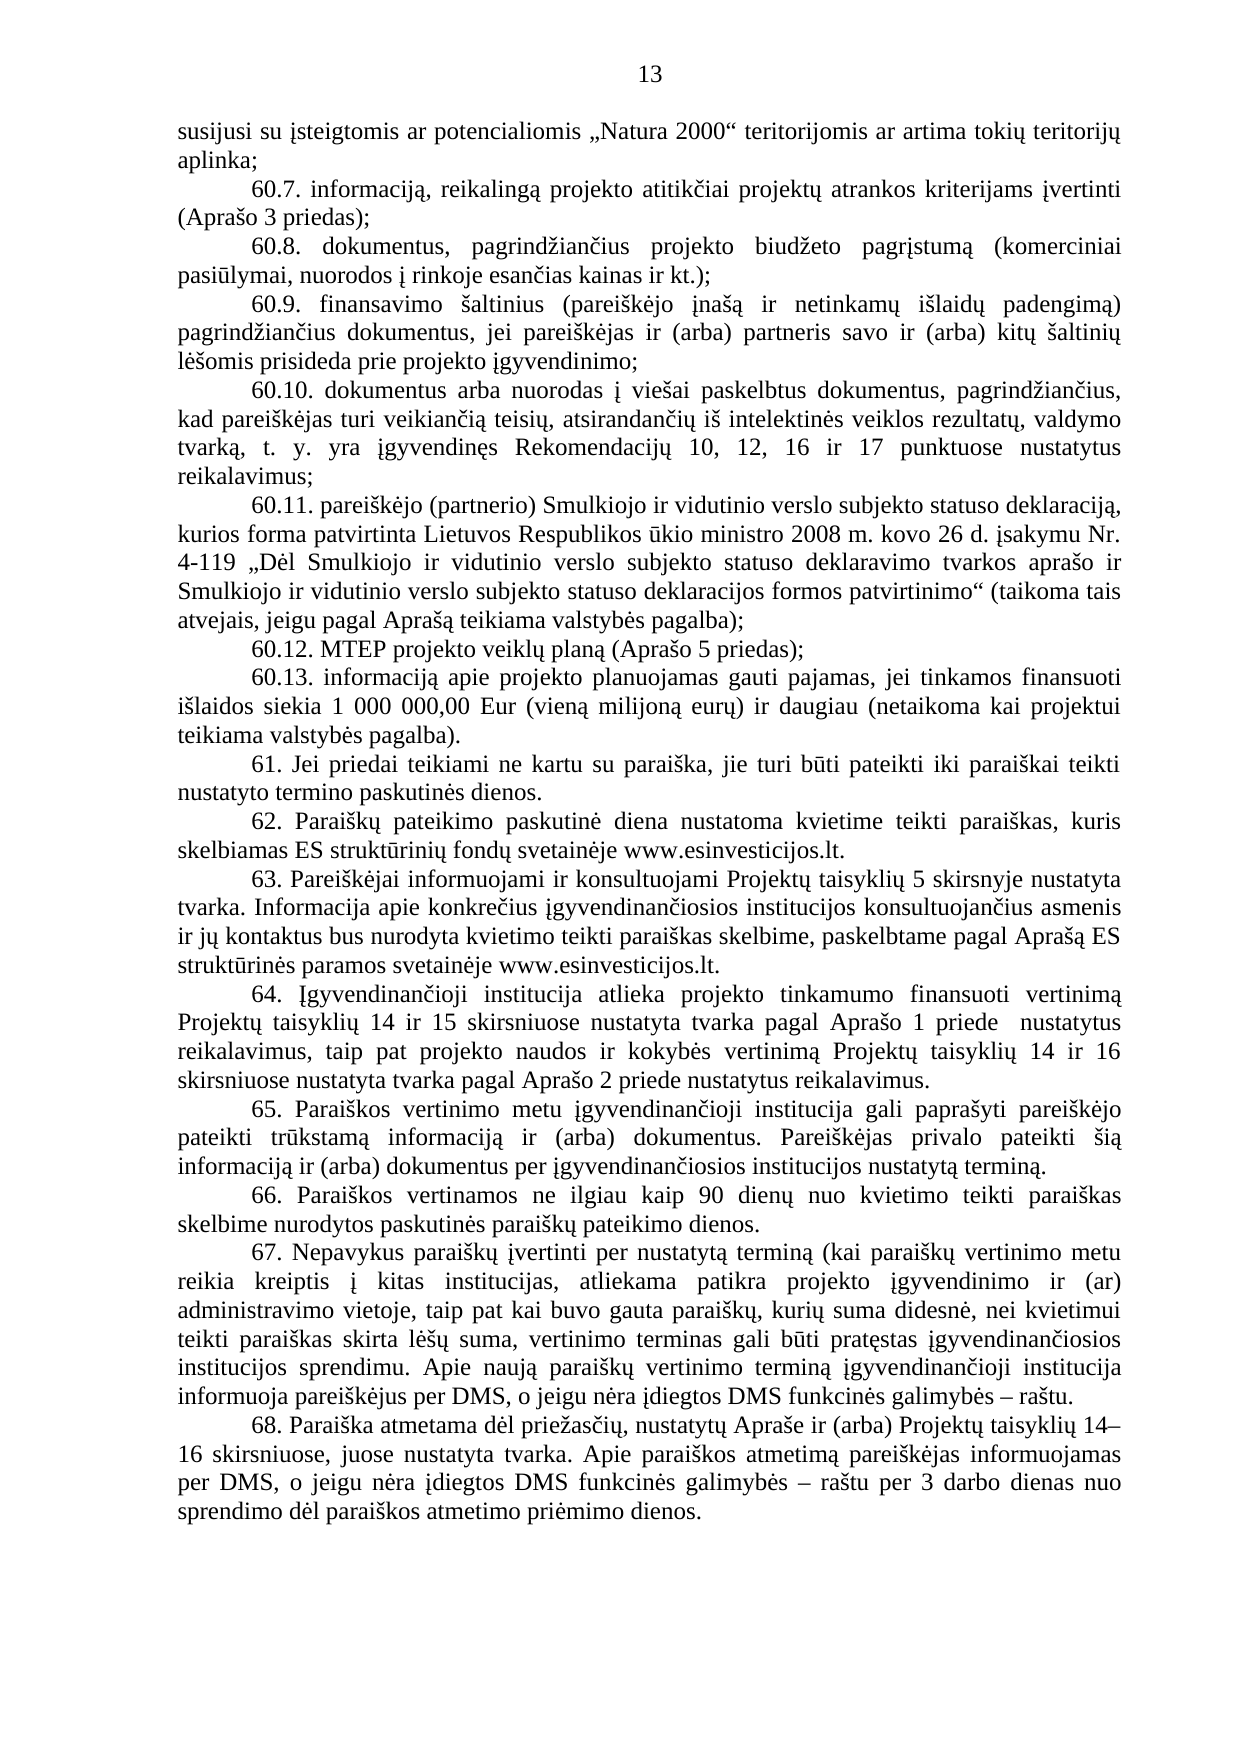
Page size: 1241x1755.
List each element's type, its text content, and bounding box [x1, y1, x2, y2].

text susijusi su įsteigtomis ar potencialiomis „Natura 2000“ teritorijomis ar artima tokių teritorijų aplinka; [177, 116, 1122, 174]
text 63. Pareiškėjai informuojami ir konsultuojami Projektų taisyklių 5 skirsnyje nustatyta tvarka. Informacija apie konkrečius įgyvendinančiosios institucijos konsultuojančius asmenis ir jų kontaktus bus nurodyta kvietimo teikti paraiškas skelbime, paskelbtame pagal Aprašą ES struktūrinės paramos svetainėje www.esinvesticijos.lt. [177, 864, 1122, 979]
text 60.9. finansavimo šaltinius (pareiškėjo įnašą ir netinkamų išlaidų padengimą) pagrindžiančius dokumentus, jei pareiškėjas ir (arba) partneris savo ir (arba) kitų šaltinių lėšomis prisideda prie projekto įgyvendinimo; [177, 289, 1122, 375]
text 60.12. MTEP projekto veiklų planą (Aprašo 5 priedas); [177, 634, 1122, 662]
text 61. Jei priedai teikiami ne kartu su paraiška, jie turi būti pateikti iki paraiškai teikti nustatyto termino paskutinės dienos. [177, 749, 1122, 806]
text 60.7. informaciją, reikalingą projekto atitikčiai projektų atrankos kriterijams įvertinti (Aprašo 3 priedas); [177, 174, 1122, 231]
text 60.10. dokumentus arba nuorodas į viešai paskelbtus dokumentus, pagrindžiančius, kad pareiškėjas turi veikiančią teisių, atsirandančių iš intelektinės veiklos rezultatų, valdymo tvarką, t. y. yra įgyvendinęs Rekomendacijų 10, 12, 16 ir 17 punktuose nustatytus reikalavimus; [177, 375, 1122, 490]
text 65. Paraiškos vertinimo metu įgyvendinančioji institucija gali paprašyti pareiškėjo pateikti trūkstamą informaciją ir (arba) dokumentus. Pareiškėjas privalo pateikti šią informaciją ir (arba) dokumentus per įgyvendinančiosios institucijos nustatytą terminą. [177, 1094, 1122, 1180]
text 64. Įgyvendinančioji institucija atlieka projekto tinkamumo finansuoti vertinimą Projektų taisyklių 14 ir 15 skirsniuose nustatyta tvarka pagal Aprašo 1 priede nustatytus reikalavimus, taip pat projekto naudos ir kokybės vertinimą Projektų taisyklių 14 ir 16 skirsniuose nustatyta tvarka pagal Aprašo 2 priede nustatytus reikalavimus. [177, 979, 1122, 1094]
text 68. Paraiška atmetama dėl priežasčių, nustatytų Apraše ir (arba) Projektų taisyklių 14–16 skirsniuose, juose nustatyta tvarka. Apie paraiškos atmetimą pareiškėjas informuojamas per DMS, o jeigu nėra įdiegtos DMS funkcinės galimybės – raštu per 3 darbo dienas nuo sprendimo dėl paraiškos atmetimo priėmimo dienos. [177, 1410, 1122, 1525]
text 60.8. dokumentus, pagrindžiančius projekto biudžeto pagrįstumą (komerciniai pasiūlymai, nuorodos į rinkoje esančias kainas ir kt.); [177, 231, 1122, 289]
text 60.11. pareiškėjo (partnerio) Smulkiojo ir vidutinio verslo subjekto statuso deklaraciją, kurios forma patvirtinta Lietuvos Respublikos ūkio ministro 2008 m. kovo 26 d. įsakymu Nr. 4-119 „Dėl Smulkiojo ir vidutinio verslo subjekto statuso deklaravimo tvarkos aprašo ir Smulkiojo ir vidutinio verslo subjekto statuso deklaracijos formos patvirtinimo“ (taikoma tais atvejais, jeigu pagal Aprašą teikiama valstybės pagalba); [177, 490, 1122, 634]
text 62. Paraiškų pateikimo paskutinė diena nustatoma kvietime teikti paraiškas, kuris skelbiamas ES struktūrinių fondų svetainėje www.esinvesticijos.lt. [177, 806, 1122, 864]
text 67. Nepavykus paraiškų įvertinti per nustatytą terminą (kai paraiškų vertinimo metu reikia kreiptis į kitas institucijas, atliekama patikra projekto įgyvendinimo ir (ar) administravimo vietoje, taip pat kai buvo gauta paraiškų, kurių suma didesnė, nei kvietimui teikti paraiškas skirta lėšų suma, vertinimo terminas gali būti pratęstas įgyvendinančiosios institucijos sprendimu. Apie naują paraiškų vertinimo terminą įgyvendinančioji institucija informuoja pareiškėjus per DMS, o jeigu nėra įdiegtos DMS funkcinės galimybės – raštu. [177, 1237, 1122, 1410]
text 60.13. informaciją apie projekto planuojamas gauti pajamas, jei tinkamos finansuoti išlaidos siekia 1 000 000,00 Eur (vieną milijoną eurų) ir daugiau (netaikoma kai projektui teikiama valstybės pagalba). [177, 662, 1122, 749]
text 66. Paraiškos vertinamos ne ilgiau kaip 90 dienų nuo kvietimo teikti paraiškas skelbime nurodytos paskutinės paraiškų pateikimo dienos. [177, 1180, 1122, 1237]
